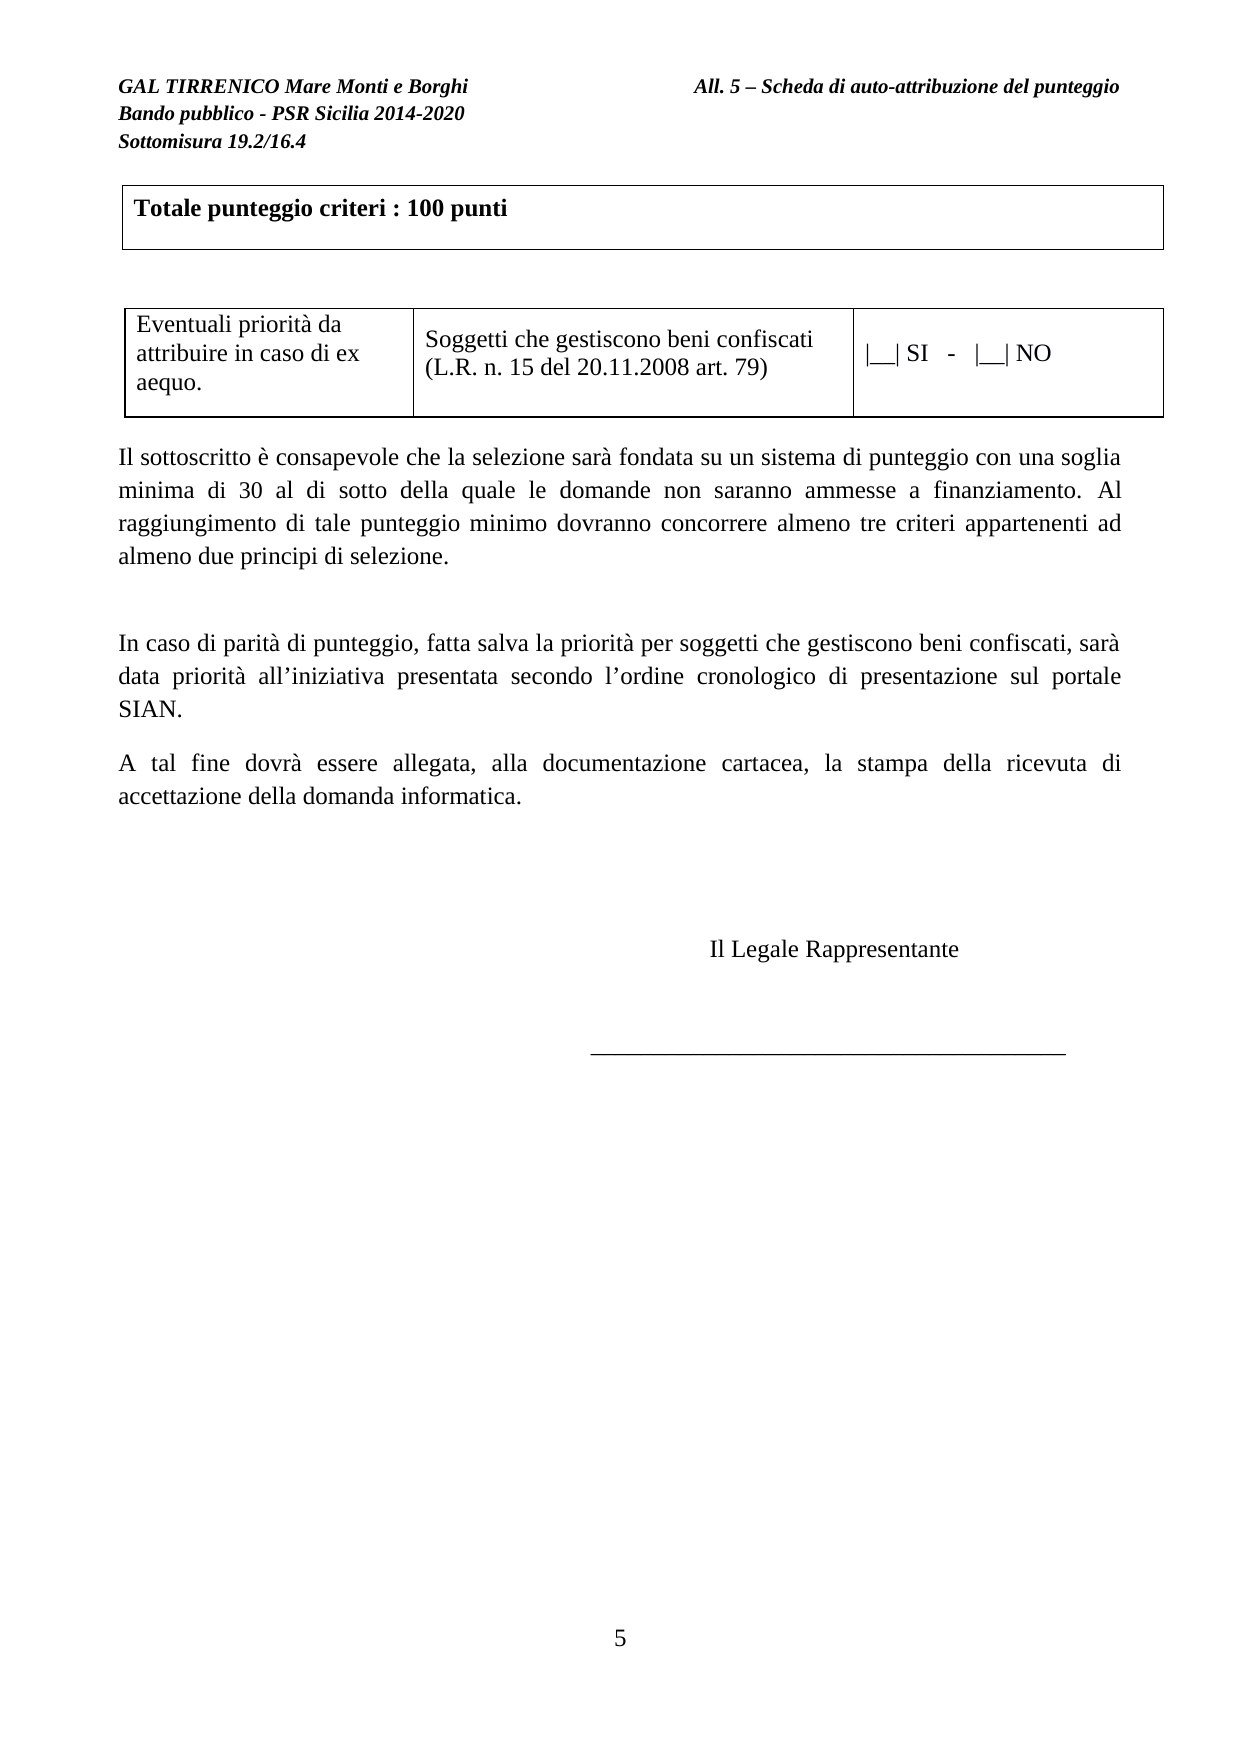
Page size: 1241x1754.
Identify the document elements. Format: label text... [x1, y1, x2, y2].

table_header Eventuali priorità da attribuire in caso di ex aequo. [126, 309, 413, 416]
text Il sottoscritto è consapevole che la selezione sarà fondata su un sistema di punteggio con una soglia minima di 30 al di sotto della quale le domande non saranno ammesse a finanziamento. Al raggiungimento di tale punteggio minimo dovranno concorrere almeno tre criteri appartenenti ad almeno due principi di selezione. [118, 442, 1122, 570]
text ______________________________________ [591, 1029, 1122, 1058]
table_header |__| SI - |__| NO [854, 309, 1163, 416]
table_header Totale punteggio criteri : 100 punti [123, 186, 1163, 249]
table_header Soggetti che gestiscono beni confiscati (L.R. n. 15 del 20.11.2008 art. 79) [414, 309, 853, 416]
text Il Legale Rappresentante [591, 934, 1122, 962]
text A tal fine dovrà essere allegata, alla documentazione cartacea, la stampa della ricevuta di accettazione della domanda informatica. [118, 748, 1122, 810]
text In caso di parità di punteggio, fatta salva la priorità per soggetti che gestiscono beni confiscati, sarà data priorità all’iniziativa presentata secondo l’ordine cronologico di presentazione sul portale SIAN. [118, 628, 1122, 723]
